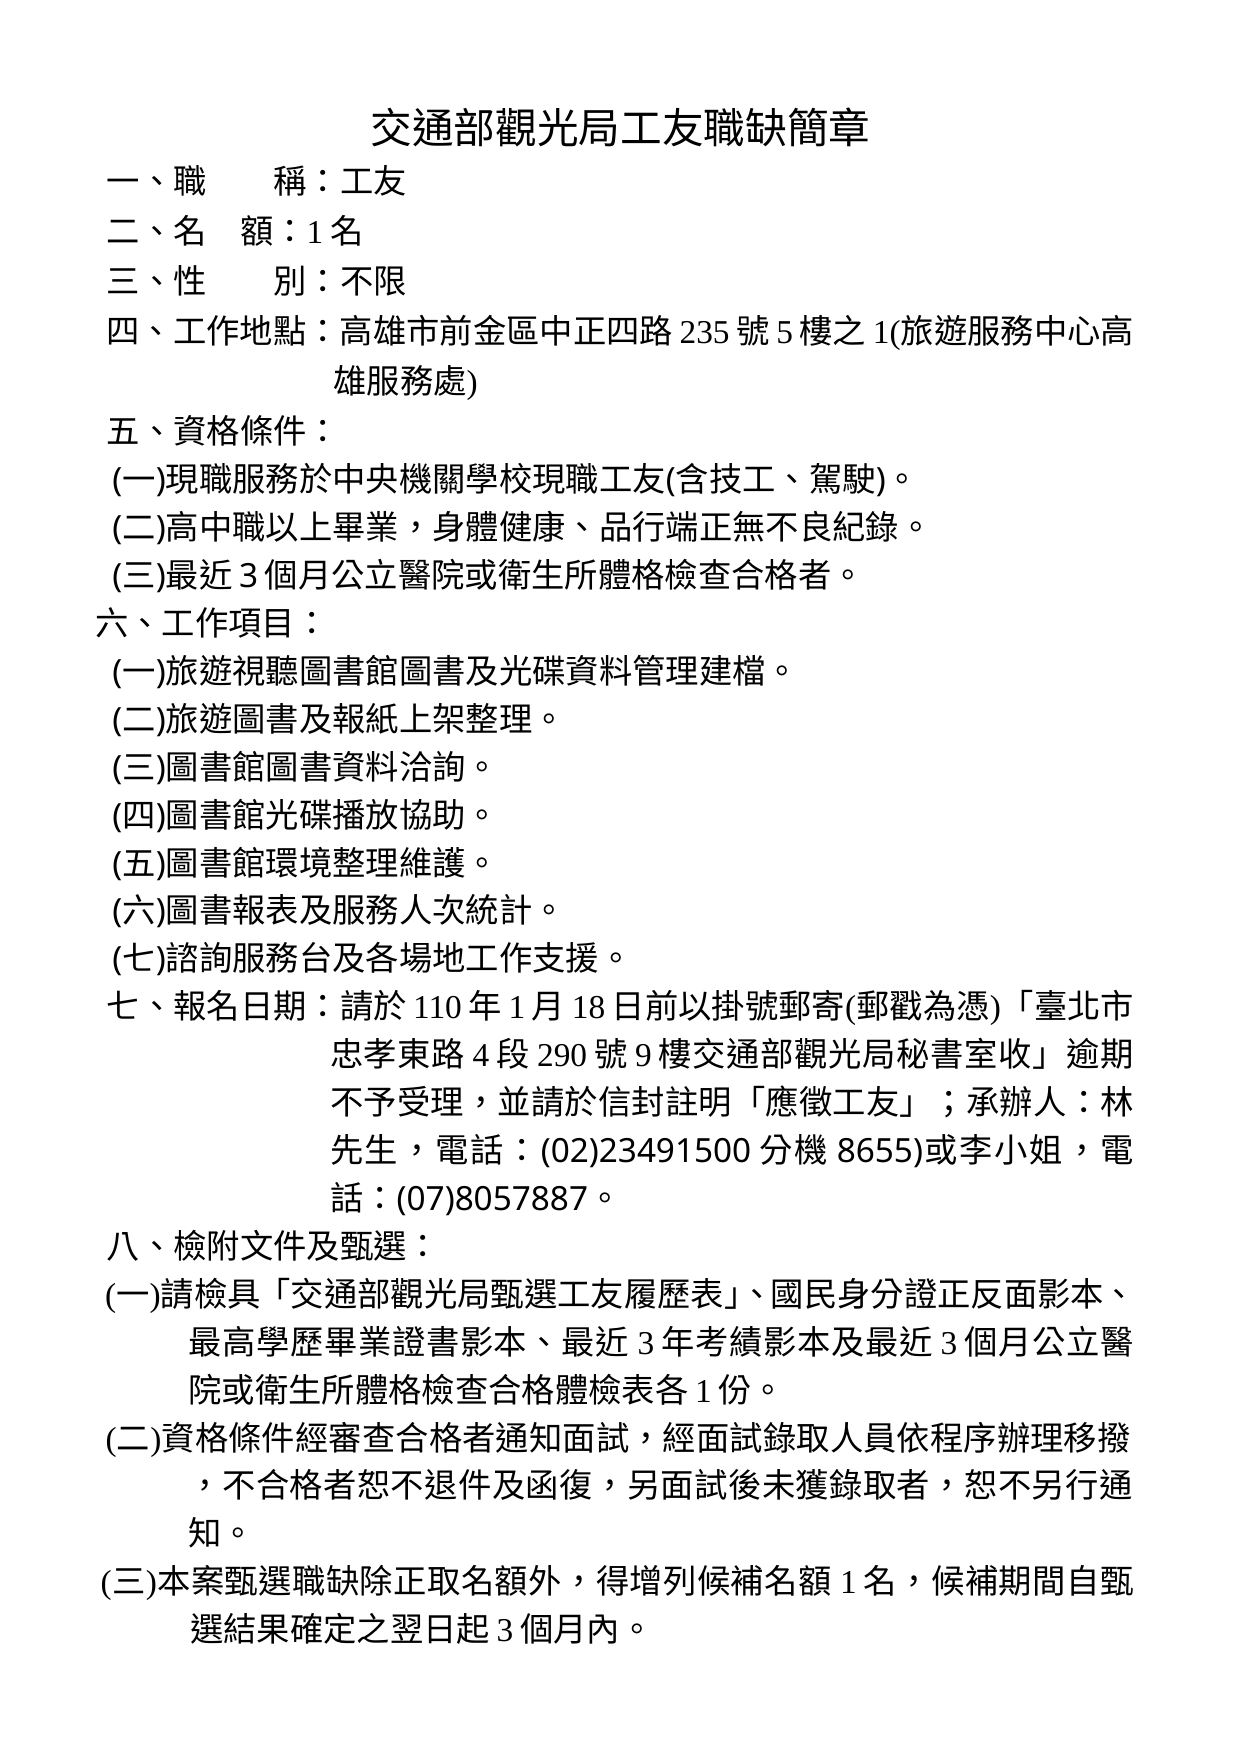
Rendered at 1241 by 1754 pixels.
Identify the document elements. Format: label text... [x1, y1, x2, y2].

text (六)圖書報表及服務人次統計。 [86, 884, 1134, 932]
text 交通部觀光局工友職缺簡章 [106, 103, 1134, 153]
text (一)旅遊視聽圖書館圖書及光碟資料管理建檔。 [86, 645, 1134, 693]
text 三、性 別：不限 [106, 253, 1134, 303]
text (二)資格條件經審查合格者通知面試，經面試錄取人員依程序辦理移撥，不合格者恕不退件及函復，另面試後未獲錄取者，恕不另行通知。 [80, 1412, 1134, 1555]
text 五、資格條件： [106, 403, 1134, 453]
text (三)最近3個月公立醫院或衛生所體格檢查合格者。 [86, 549, 1134, 597]
text 八、檢附文件及甄選： [106, 1220, 1134, 1268]
text 一、職 稱：工友 [106, 153, 1134, 203]
text (二)高中職以上畢業，身體健康、品行端正無不良紀錄。 [86, 501, 1134, 549]
text (三)圖書館圖書資料洽詢。 [86, 741, 1134, 789]
text (一)請檢具「交通部觀光局甄選工友履歷表」、國民身分證正反面影本、最高學歷畢業證書影本、最近3年考績影本及最近3個月公立醫院或衛生所體格檢查合格體檢表各1份。 [80, 1268, 1134, 1412]
text (四)圖書館光碟播放協助。 [86, 789, 1134, 837]
text (三)本案甄選職缺除正取名額外，得增列候補名額1名，候補期間自甄選結果確定之翌日起3個月內。 [65, 1555, 1134, 1651]
text (五)圖書館環境整理維護。 [86, 837, 1134, 884]
text (七)諮詢服務台及各場地工作支援。 [86, 932, 1134, 980]
text 七、報名日期：請於110年1月18日前以掛號郵寄(郵戳為憑)「臺北市忠孝東路4段290號9樓交通部觀光局秘書室收」逾期不予受理，並請於信封註明「應徵工友」；承辦人：林先生，電話：(02)23491500分機8655)或李小姐，電話：(07)8057887。 [106, 980, 1134, 1220]
text 四、工作地點：高雄市前金區中正四路235號5樓之1(旅遊服務中心高雄服務處) [106, 303, 1134, 403]
text (一)現職服務於中央機關學校現職工友(含技工、駕駛)。 [86, 453, 1134, 501]
text 二、名 額：1名 [106, 203, 1134, 253]
text (二)旅遊圖書及報紙上架整理。 [86, 693, 1134, 741]
text 六、工作項目： [86, 597, 1134, 645]
